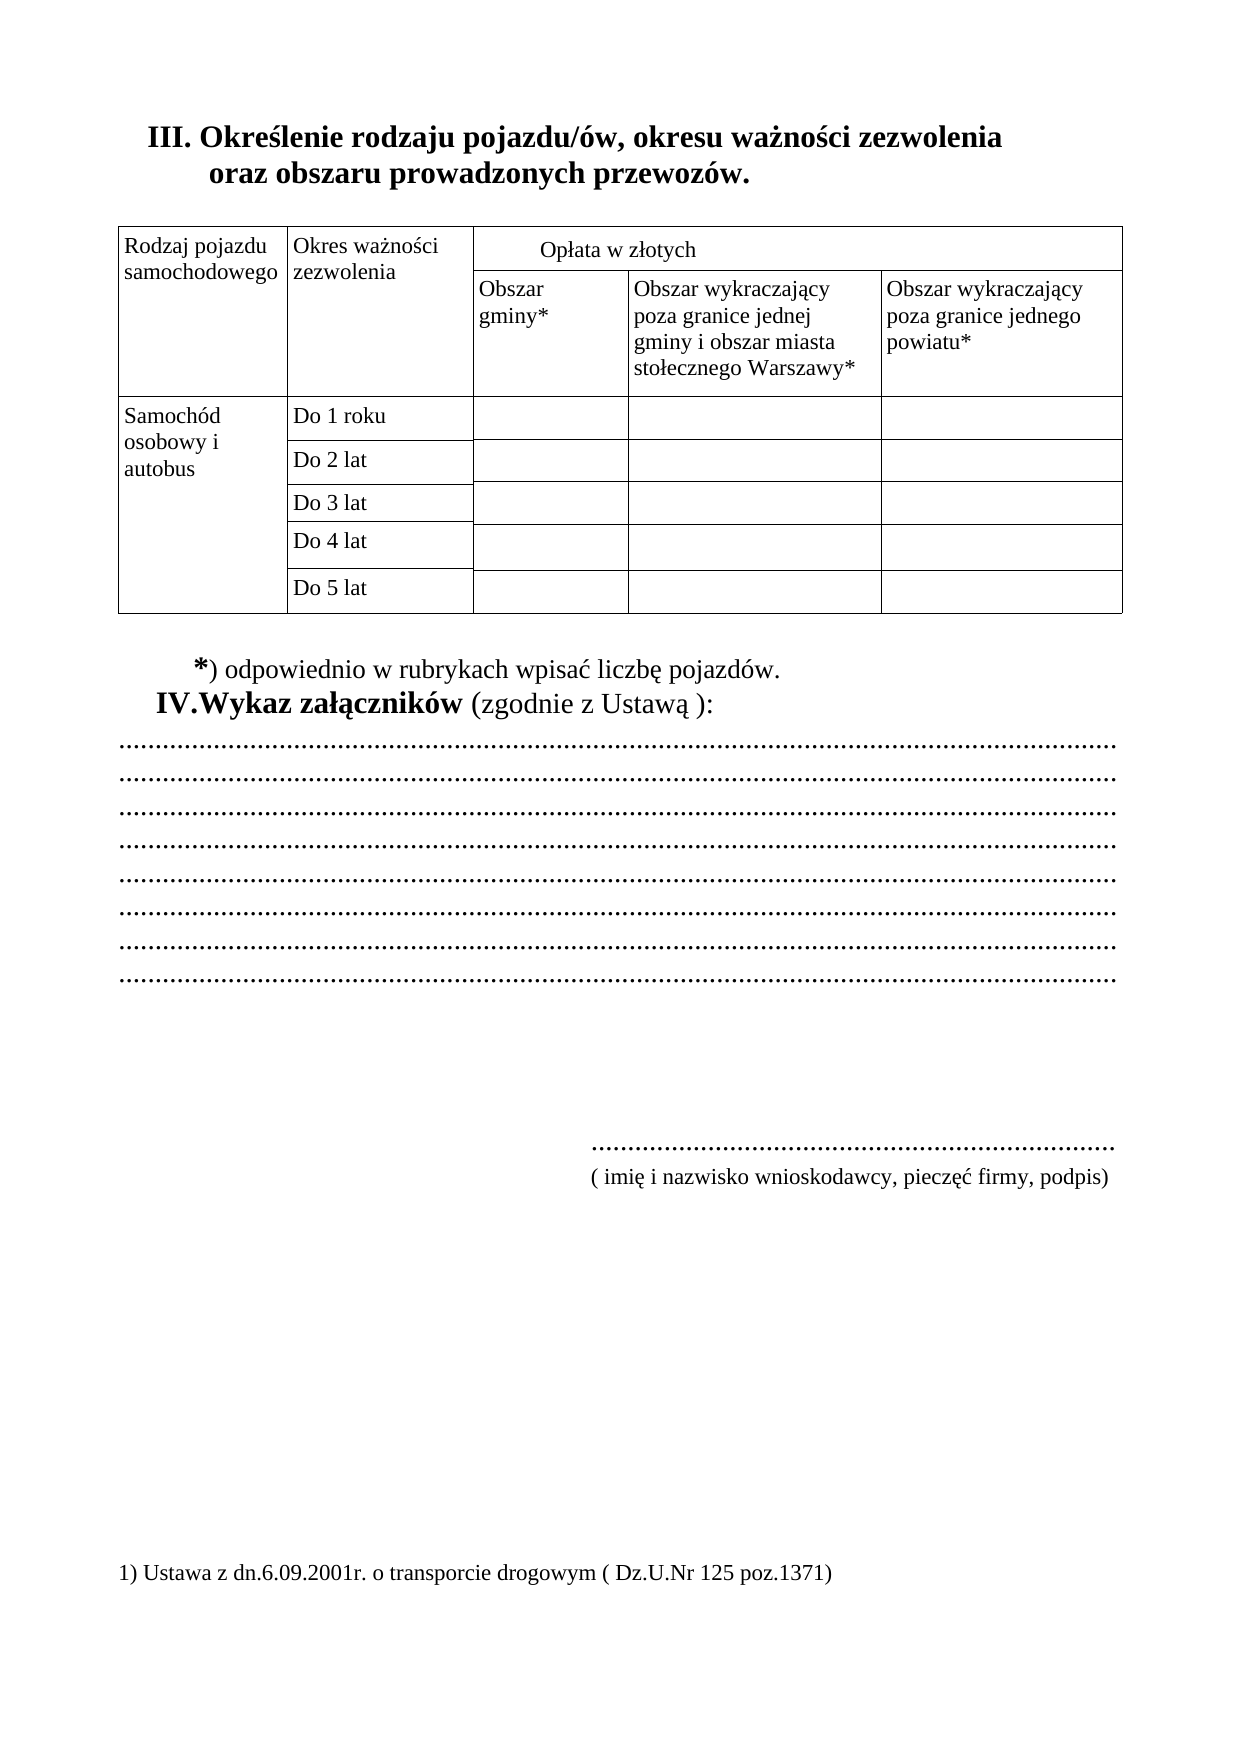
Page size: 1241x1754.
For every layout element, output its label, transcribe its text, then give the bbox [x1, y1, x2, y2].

table_cell [474, 525, 628, 570]
table_cell [474, 571, 628, 613]
table_header [474, 397, 628, 439]
table_header Opłata w złotych [474, 227, 1122, 270]
table_cell Do 3 lat [288, 485, 473, 521]
table_cell Obszar gminy* [474, 271, 628, 396]
table_cell Do 5 lat [288, 569, 473, 613]
table_header Do 1 roku [288, 397, 473, 440]
text ........................................................................ [118, 1123, 1122, 1157]
table_cell [474, 440, 628, 481]
table_header Rodzaj pojazdu samochodowego [119, 227, 287, 396]
table_cell [882, 571, 1122, 613]
table_cell [882, 525, 1122, 570]
list *) odpowiednio w rubrykach wpisać liczbę pojazdów. [156, 649, 1122, 685]
table_cell Samochód osobowy i autobus [119, 397, 287, 613]
table_cell [629, 440, 881, 481]
table_cell Obszar wykraczający poza granice jednej gminy i obszar miasta stołecznego Warszawy* [629, 271, 881, 396]
table_cell Obszar wykraczający poza granice jednego powiatu* [882, 271, 1122, 396]
table_cell [882, 440, 1122, 481]
text ........................................................................................................................................................................................................................................................................................................................................................................................................................................................................................................................................................................................................................................................................................................................................................................................................................................................................................................................................................................................................................................................................................................................................ [118, 721, 1122, 989]
list oraz obszaru prowadzonych przewozów. [156, 154, 1122, 190]
table_cell [474, 482, 628, 524]
table_cell Do 2 lat [288, 441, 473, 484]
text ( imię i nazwisko wnioskodawcy, pieczęć firmy, podpis) [118, 1157, 1122, 1190]
table_cell Do 4 lat [288, 522, 473, 568]
table_cell [629, 525, 881, 570]
table_header [629, 397, 881, 439]
list Wykaz załączników (zgodnie z Ustawą ): [156, 685, 1122, 721]
table_cell [629, 482, 881, 524]
text III. Określenie rodzaju pojazdu/ów, okresu ważności zezwolenia [118, 118, 1122, 154]
text 1) Ustawa z dn.6.09.2001r. o transporcie drogowym ( Dz.U.Nr 125 poz.1371) [118, 1559, 1122, 1586]
table_header [882, 397, 1122, 439]
table_header Okres ważności zezwolenia [288, 227, 473, 396]
table_cell [882, 482, 1122, 524]
table_cell [629, 571, 881, 613]
